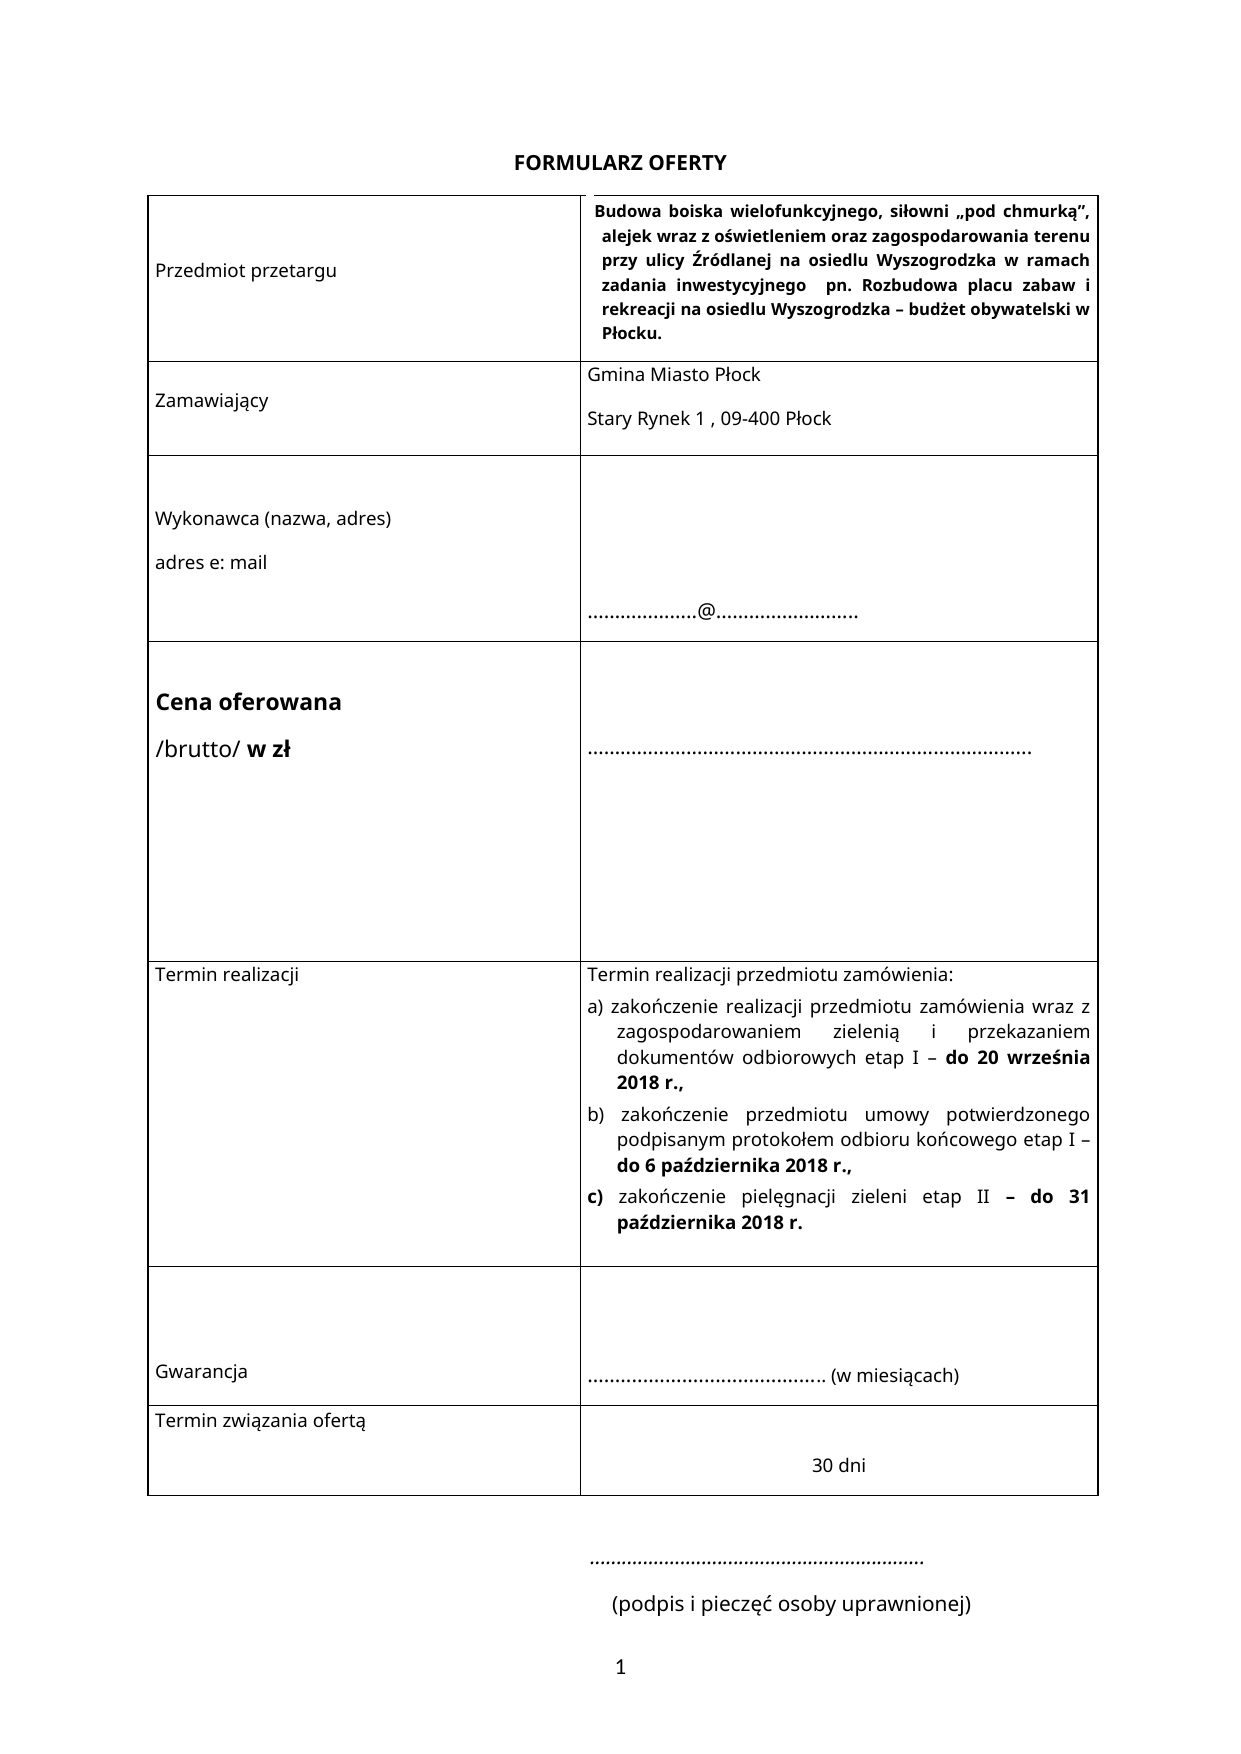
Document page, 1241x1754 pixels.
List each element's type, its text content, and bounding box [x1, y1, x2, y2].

table_cell ……………………………………………………………………... [581, 642, 1097, 961]
text (podpis i pieczęć osoby uprawnionej) [148, 1589, 1093, 1617]
table_header Budowa boiska wielofunkcyjnego, siłowni „pod chmurką”, alejek wraz z oświetleniem oraz zagospodarowania terenu przy ulicy Źródlanej na osiedlu Wyszogrodzka w ramach zadania inwestycyjnego pn. Rozbudowa placu zabaw i rekreacji na osiedlu Wyszogrodzka – budżet obywatelski w Płocku. [581, 196, 1097, 361]
table_cell Wykonawca (nazwa, adres) adres e: mail [149, 456, 580, 641]
table_cell Gmina Miasto Płock Stary Rynek 1 , 09-400 Płock [581, 362, 1097, 455]
table_cell Termin realizacji przedmiotu zamówienia: a) zakończenie realizacji przedmiotu zamówienia wraz z zagospodarowaniem zielenią i przekazaniem dokumentów odbiorowych etap I – do 20 września 2018 r., b) zakończenie przedmiotu umowy potwierdzonego podpisanym protokołem odbioru końcowego etap I – do 6 października 2018 r., c) zakończenie pielęgnacji zieleni etap II – do 31 października 2018 r. [581, 962, 1097, 1266]
table_cell Termin realizacji [149, 962, 580, 1266]
text FORMULARZ OFERTY [148, 148, 1093, 176]
table_cell Zamawiający [149, 362, 580, 455]
table_cell Gwarancja [149, 1267, 580, 1405]
table_cell Cena oferowana /brutto/ w zł [149, 642, 580, 961]
table_cell 30 dni [581, 1406, 1097, 1495]
table_cell Termin związania ofertą [149, 1406, 580, 1495]
text ............................................................... [148, 1542, 1093, 1570]
table_cell ………………..@…………………….. [581, 456, 1097, 641]
table_header Przedmiot przetargu [149, 196, 580, 361]
table_cell …........................................ (w miesiącach) [581, 1267, 1097, 1405]
